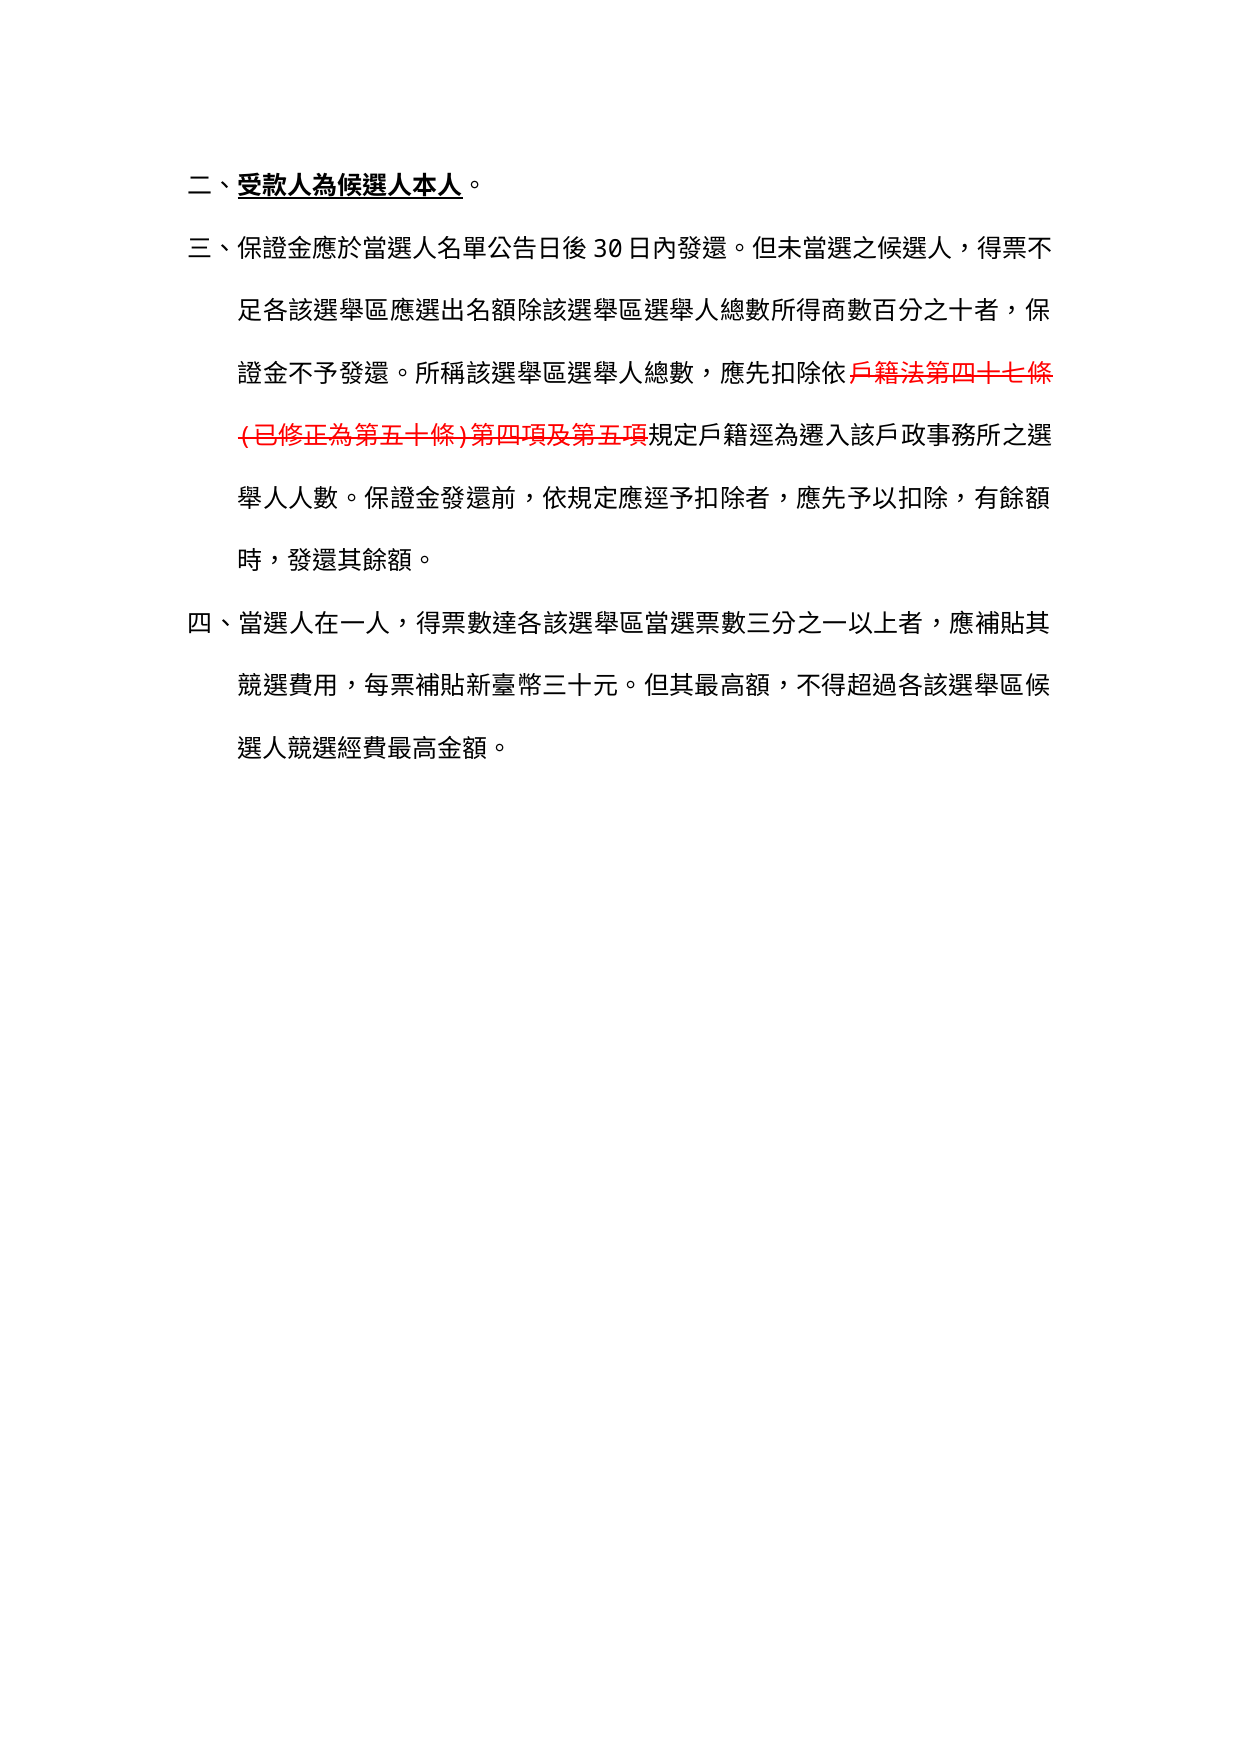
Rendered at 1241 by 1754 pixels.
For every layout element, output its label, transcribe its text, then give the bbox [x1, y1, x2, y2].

text 三、保證金應於當選人名單公告日後30日內發還。但未當選之候選人，得票不足各該選舉區應選出名額除該選舉區選舉人總數所得商數百分之十者，保證金不予發還。所稱該選舉區選舉人總數，應先扣除依戶籍法第四十七條(已修正為第五十條)第四項及第五項規定戶籍逕為遷入該戶政事務所之選舉人人數。保證金發還前，依規定應逕予扣除者，應先予以扣除，有餘額時，發還其餘額。 [187, 205, 1053, 580]
text 四、當選人在一人，得票數達各該選舉區當選票數三分之一以上者，應補貼其競選費用，每票補貼新臺幣三十元。但其最高額，不得超過各該選舉區候選人競選經費最高金額。 [187, 580, 1053, 767]
text 二、受款人為候選人本人。 [187, 142, 1053, 205]
